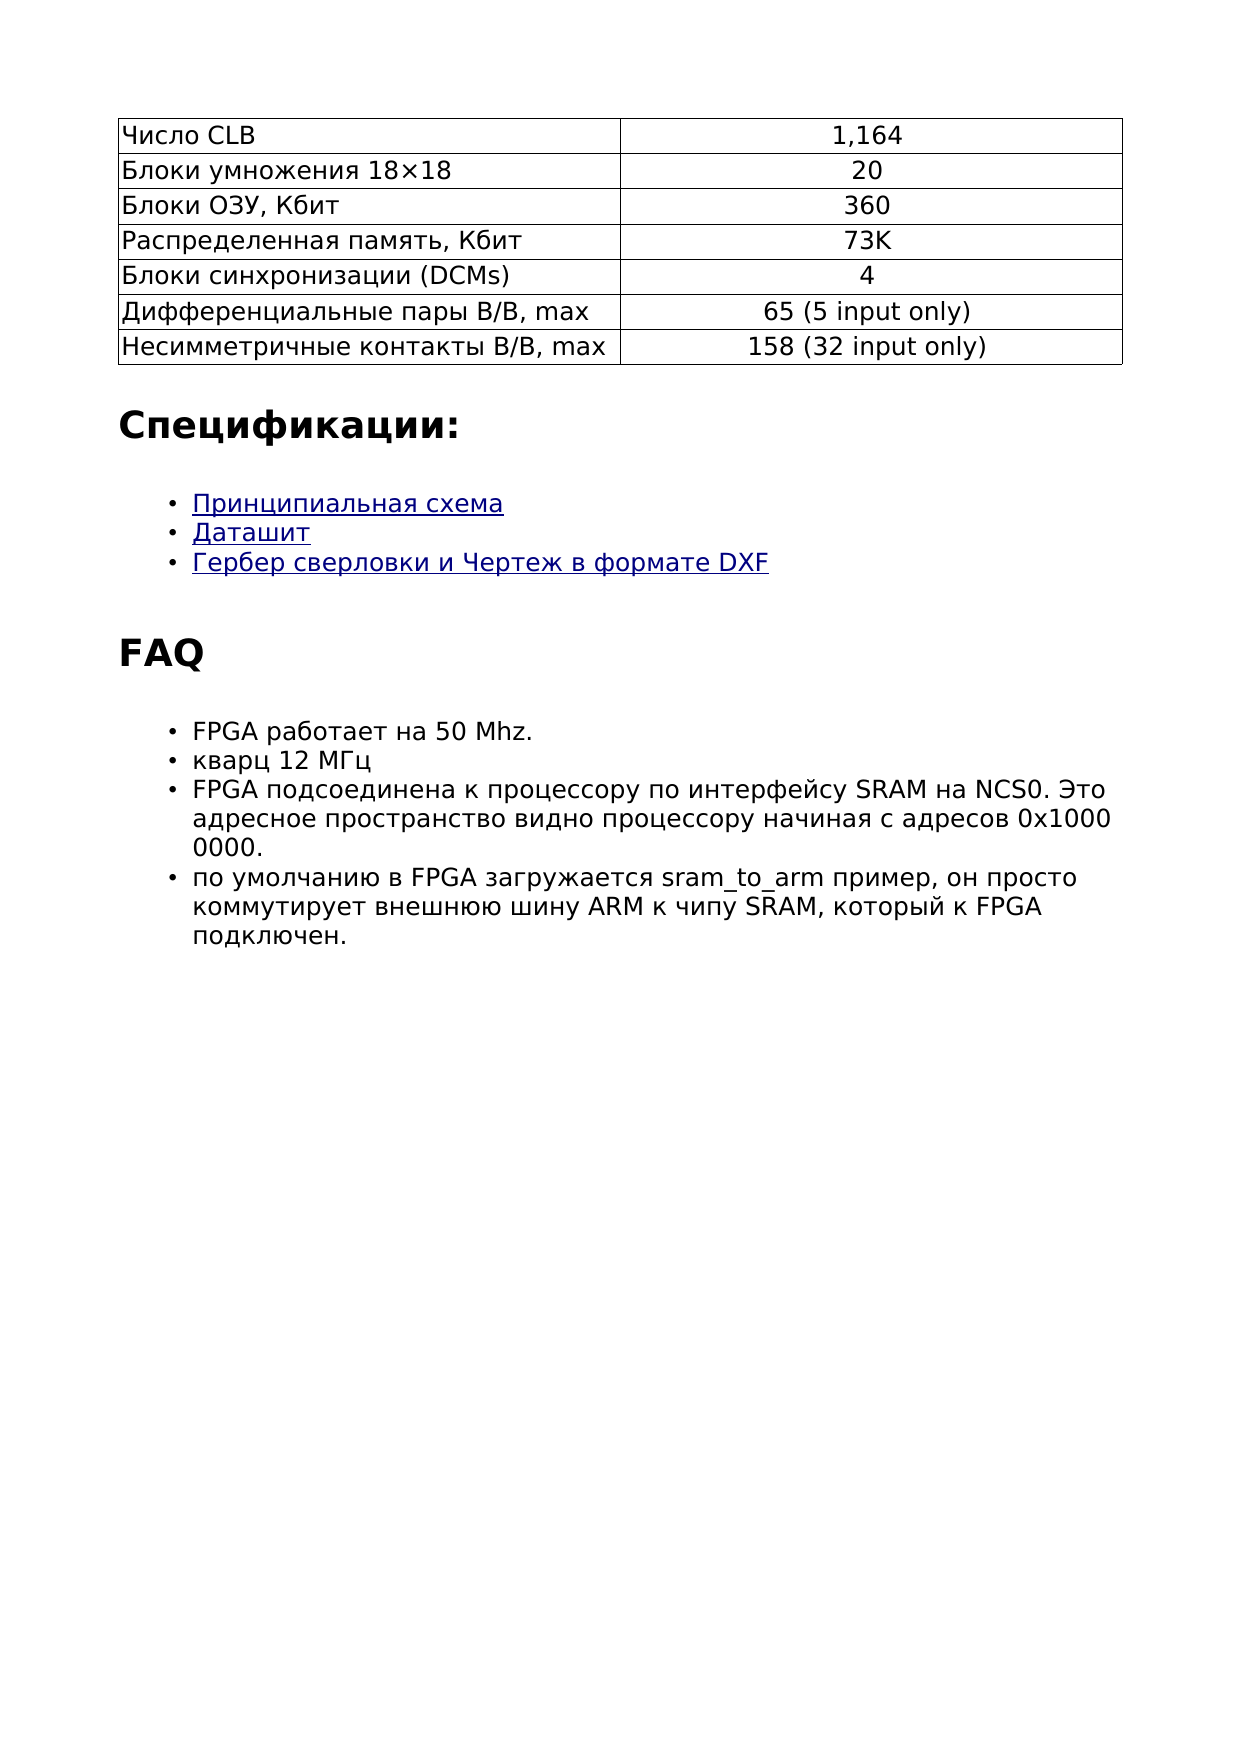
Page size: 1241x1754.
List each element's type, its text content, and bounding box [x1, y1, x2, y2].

table_cell Блоки умножения 18×18 [119, 154, 620, 188]
table_cell 1,164 [621, 119, 1122, 153]
list Принципиальная схема [177, 489, 1122, 518]
table_cell Распределенная память, Кбит [119, 225, 620, 258]
subtitle Спецификации: [118, 404, 1122, 447]
table_cell Несимметричные контакты В/В, max [119, 330, 620, 364]
table_cell 73K [621, 225, 1122, 258]
table_cell Дифференциальные пары В/В, max [119, 295, 620, 329]
list FPGA подсоединена к процессору по интерфейсу SRAM на NCS0. Это адресное пространство видно процессору начиная с адресов 0х1000 0000. [177, 775, 1122, 863]
table_cell 4 [621, 260, 1122, 294]
table_cell 360 [621, 189, 1122, 223]
list FPGA работает на 50 Mhz. [177, 717, 1122, 746]
table_cell 158 (32 input only) [621, 330, 1122, 364]
list кварц 12 МГц [177, 746, 1122, 775]
table_cell 20 [621, 154, 1122, 188]
table_cell 65 (5 input only) [621, 295, 1122, 329]
subtitle FAQ [118, 631, 1122, 675]
list Даташит [177, 518, 1122, 548]
list Гербер сверловки и Чертеж в формате DXF [177, 548, 1122, 577]
list по умолчанию в FPGA загружается sram_to_arm пример, он просто коммутирует внешнюю шину ARM к чипу SRAM, который к FPGA подключен. [177, 863, 1122, 950]
table_cell Блоки ОЗУ, Кбит [119, 189, 620, 223]
table_cell Блоки синхронизации (DCMs) [119, 260, 620, 294]
table_cell Число CLB [119, 119, 620, 153]
